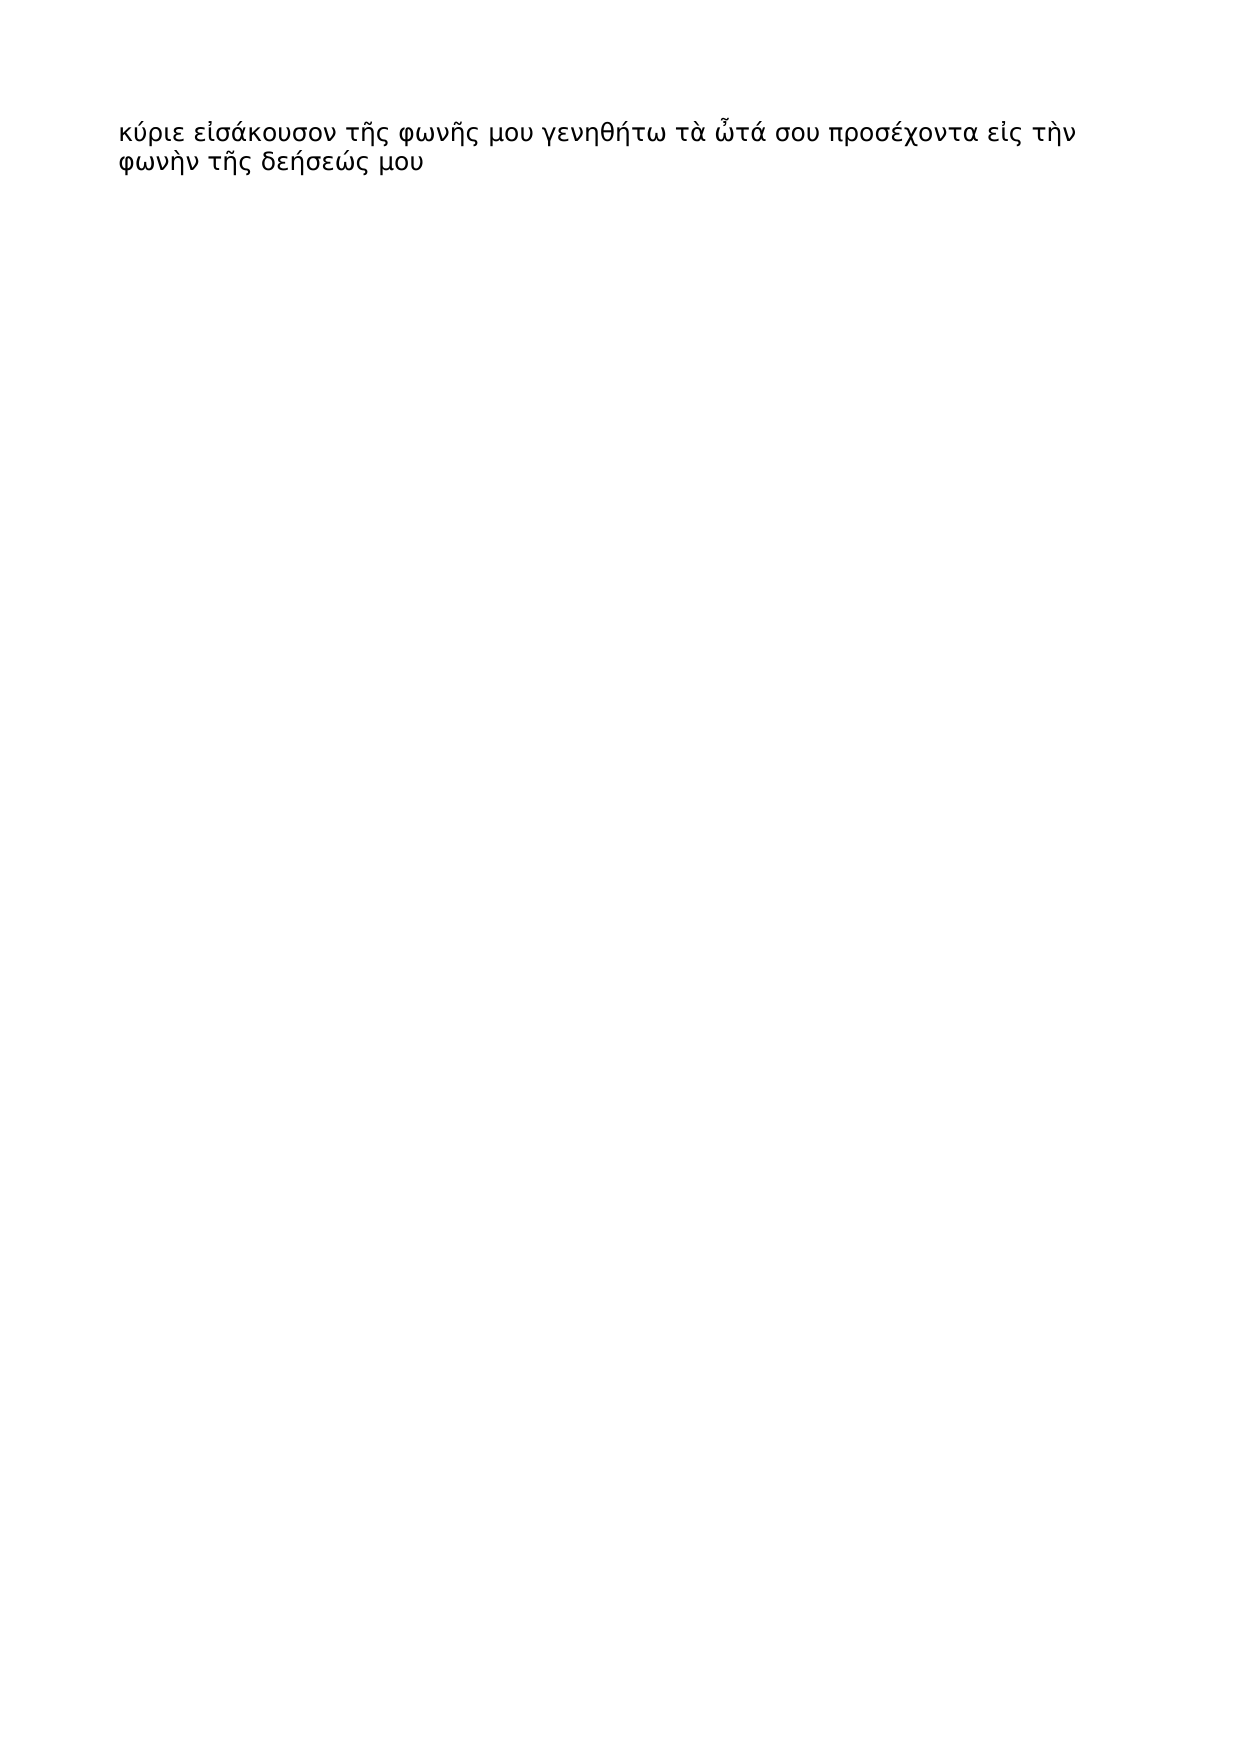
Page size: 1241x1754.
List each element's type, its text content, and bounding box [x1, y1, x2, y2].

text κύριε εἰσάκουσον τῆς φωνῆς μου γενηθήτω τὰ ὦτά σου προσέχοντα εἰς τὴν φωνὴν τῆς δεήσεώς μου [118, 118, 1122, 176]
